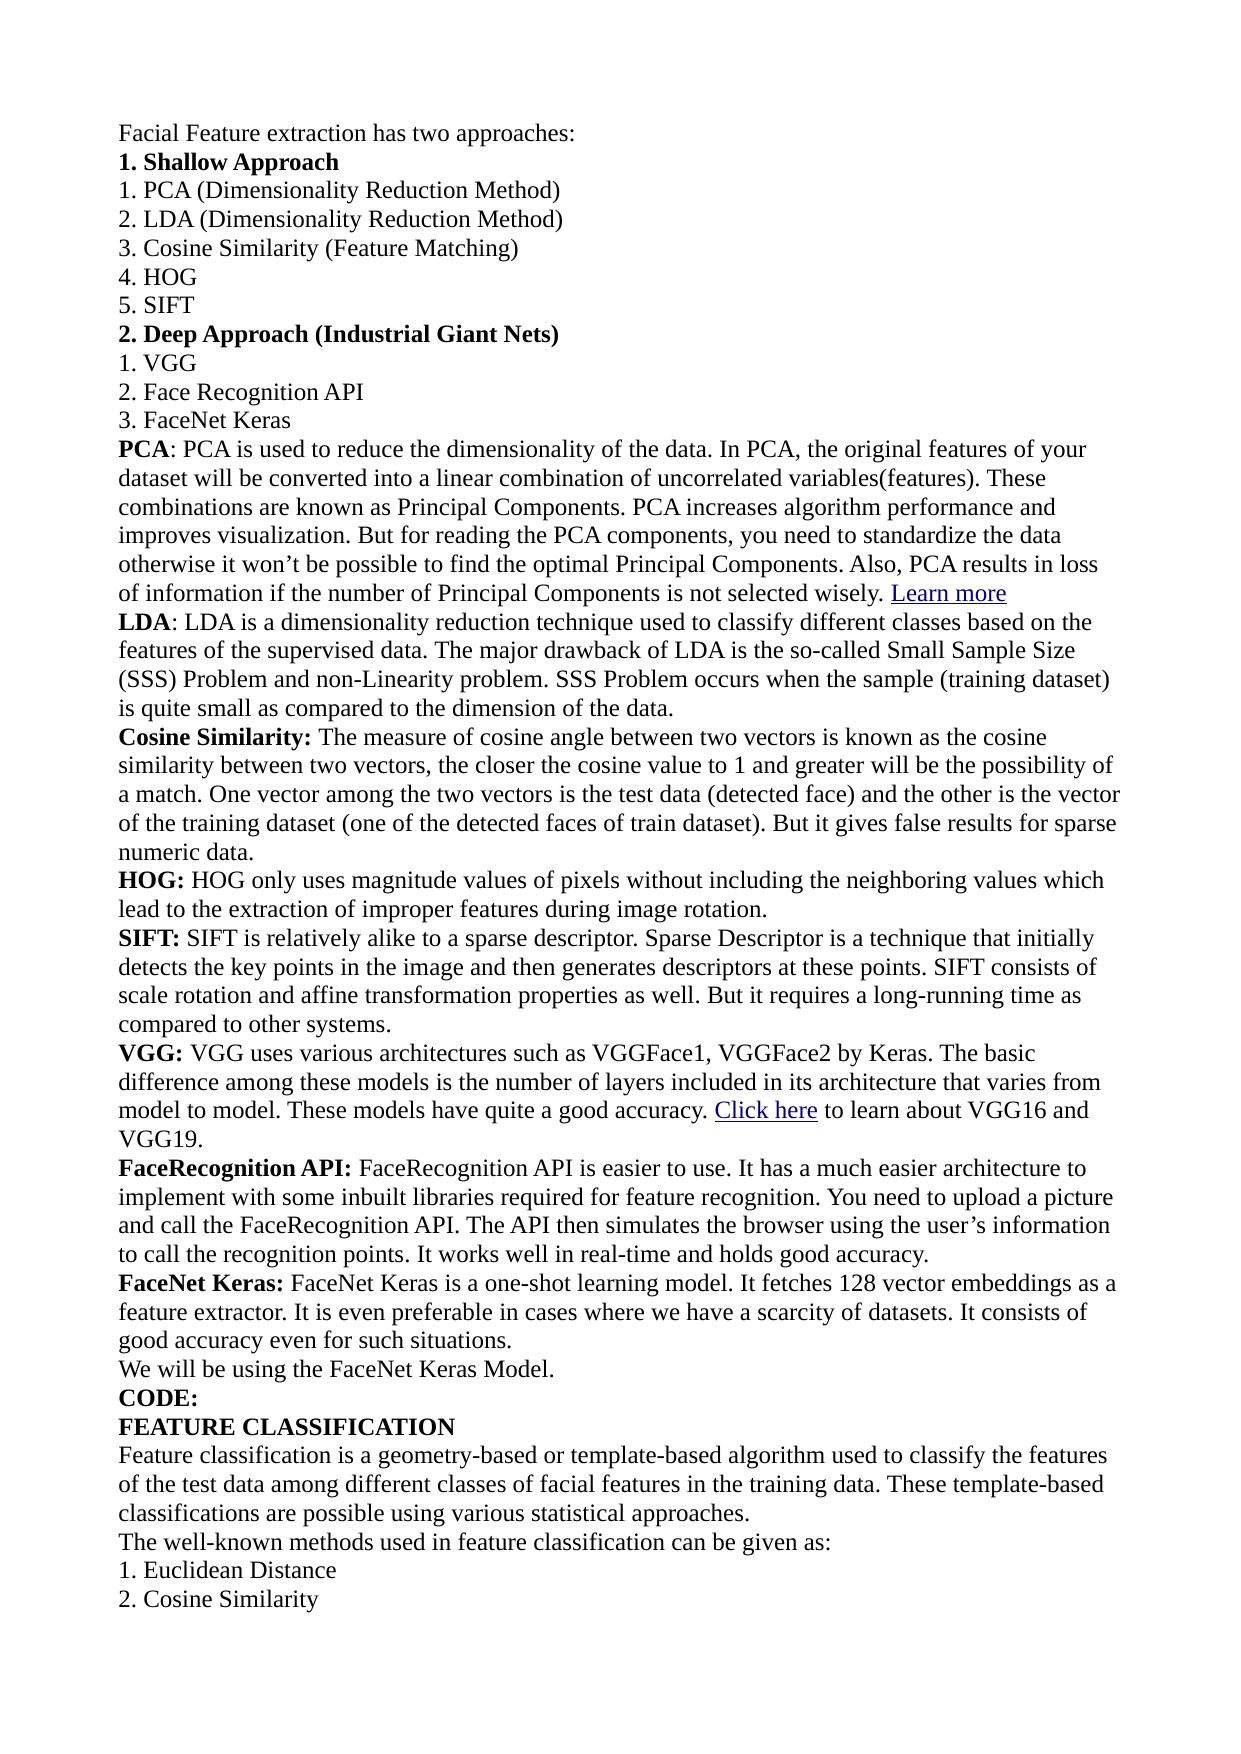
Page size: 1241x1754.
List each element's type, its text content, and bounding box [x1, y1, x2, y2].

text Facial Feature extraction has two approaches: [118, 118, 1122, 147]
text FEATURE CLASSIFICATION [118, 1412, 1122, 1441]
text 1. Euclidean Distance [118, 1556, 1122, 1584]
text 2. Face Recognition API [118, 377, 1122, 406]
text 1. Shallow Approach [118, 147, 1122, 176]
text The well-known methods used in feature classification can be given as: [118, 1527, 1122, 1556]
text 1. VGG [118, 348, 1122, 377]
text 4. HOG [118, 262, 1122, 291]
text HOG: HOG only uses magnitude values of pixels without including the neighboring values which lead to the extraction of improper features during image rotation. [118, 866, 1122, 923]
text 3. FaceNet Keras [118, 406, 1122, 434]
text 1. PCA (Dimensionality Reduction Method) [118, 176, 1122, 204]
text SIFT: SIFT is relatively alike to a sparse descriptor. Sparse Descriptor is a technique that initially detects the key points in the image and then generates descriptors at these points. SIFT consists of scale rotation and affine transformation properties as well. But it requires a long-running time as compared to other systems. [118, 923, 1122, 1038]
text FaceNet Keras: FaceNet Keras is a one-shot learning model. It fetches 128 vector embeddings as a feature extractor. It is even preferable in cases where we have a scarcity of datasets. It consists of good accuracy even for such situations. [118, 1268, 1122, 1354]
text 2. Cosine Similarity [118, 1584, 1122, 1613]
text 5. SIFT [118, 291, 1122, 319]
text 3. Cosine Similarity (Feature Matching) [118, 233, 1122, 262]
text Cosine Similarity: The measure of cosine angle between two vectors is known as the cosine similarity between two vectors, the closer the cosine value to 1 and greater will be the possibility of a match. One vector among the two vectors is the test data (detected face) and the other is the vector of the training dataset (one of the detected faces of train dataset). But it gives false results for sparse numeric data. [118, 722, 1122, 866]
text PCA: PCA is used to reduce the dimensionality of the data. In PCA, the original features of your dataset will be converted into a linear combination of uncorrelated variables(features). These combinations are known as Principal Components. PCA increases algorithm performance and improves visualization. But for reading the PCA components, you need to standardize the data otherwise it won’t be possible to find the optimal Principal Components. Also, PCA results in loss of information if the number of Principal Components is not selected wisely. Learn more [118, 434, 1122, 607]
text Feature classification is a geometry-based or template-based algorithm used to classify the features of the test data among different classes of facial features in the training data. These template-based classifications are possible using various statistical approaches. [118, 1441, 1122, 1527]
text We will be using the FaceNet Keras Model. [118, 1354, 1122, 1383]
text VGG: VGG uses various architectures such as VGGFace1, VGGFace2 by Keras. The basic difference among these models is the number of layers included in its architecture that varies from model to model. These models have quite a good accuracy. Click here to learn about VGG16 and VGG19. [118, 1038, 1122, 1153]
text 2. LDA (Dimensionality Reduction Method) [118, 204, 1122, 233]
text 2. Deep Approach (Industrial Giant Nets) [118, 319, 1122, 348]
text CODE: [118, 1383, 1122, 1412]
text LDA: LDA is a dimensionality reduction technique used to classify different classes based on the features of the supervised data. The major drawback of LDA is the so-called Small Sample Size (SSS) Problem and non-Linearity problem. SSS Problem occurs when the sample (training dataset) is quite small as compared to the dimension of the data. [118, 607, 1122, 722]
text FaceRecognition API: FaceRecognition API is easier to use. It has a much easier architecture to implement with some inbuilt libraries required for feature recognition. You need to upload a picture and call the FaceRecognition API. The API then simulates the browser using the user’s information to call the recognition points. It works well in real-time and holds good accuracy. [118, 1153, 1122, 1268]
